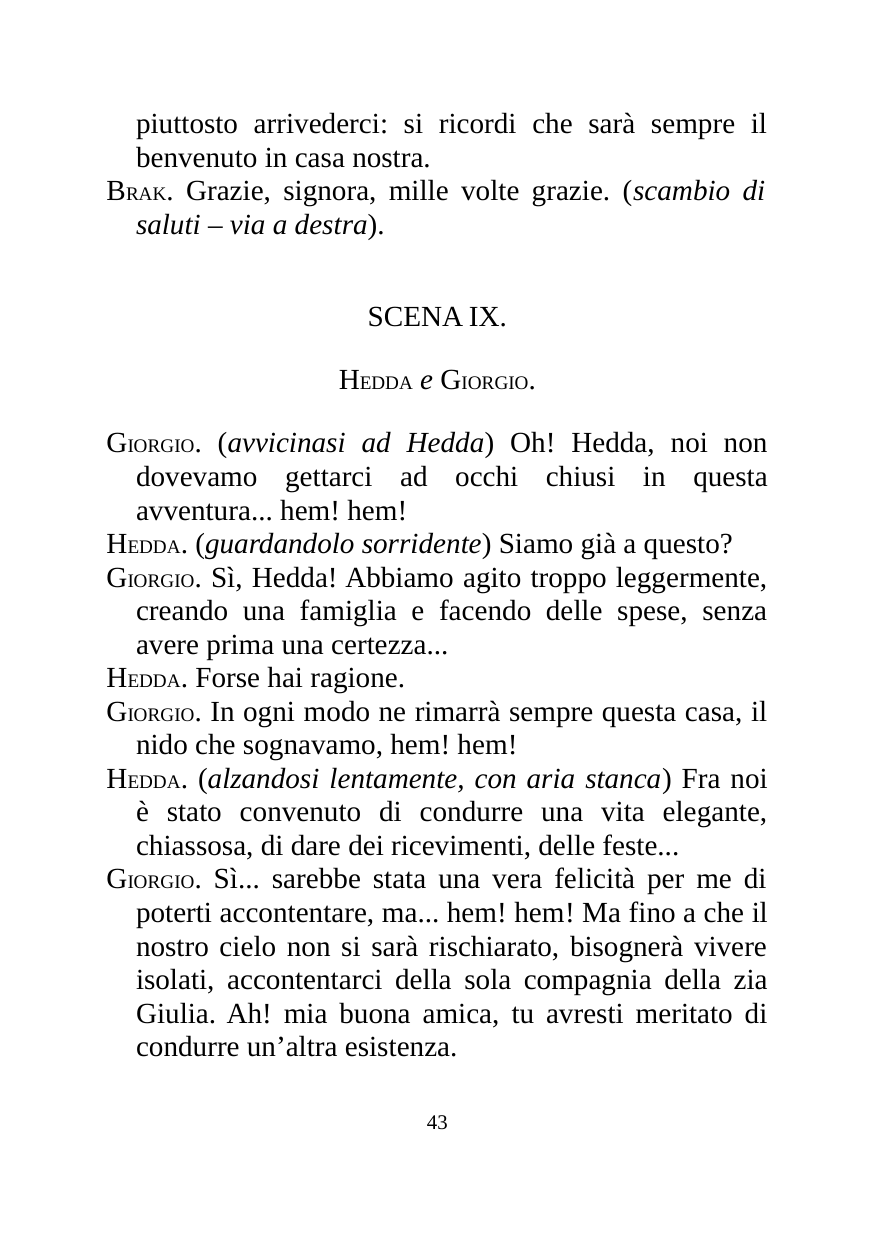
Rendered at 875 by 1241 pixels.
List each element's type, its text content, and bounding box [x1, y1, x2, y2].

text Hedda. Forse hai ragione. [106, 660, 768, 694]
text Giorgio. Sì, Hedda! Abbiamo agito troppo leggermente, creando una famiglia e facendo delle spese, senza avere prima una certezza... [106, 560, 768, 660]
text Hedda. (guardandolo sorridente) Siamo già a questo? [106, 526, 768, 560]
text Hedda. (alzandosi lentamente, con aria stanca) Fra noi è stato convenuto di condurre una vita elegante, chiassosa, di dare dei ricevimenti, delle feste... [106, 761, 768, 862]
text Brak. Grazie, signora, mille volte grazie. (scambio di saluti – via a destra). [106, 173, 768, 240]
subtitle SCENA IX. [106, 299, 768, 333]
text Giorgio. In ogni modo ne rimarrà sempre questa casa, il nido che sognavamo, hem! hem! [106, 694, 768, 761]
text Giorgio. Sì... sarebbe stata una vera felicità per me di poterti accontentare, ma... hem! hem! Ma fino a che il nostro cielo non si sarà rischiarato, bisognerà vivere isolati, accontentarci della sola compagnia della zia Giulia. Ah! mia buona amica, tu avresti meritato di condurre un’altra esistenza. [106, 862, 768, 1063]
text piuttosto arrivederci: si ricordi che sarà sempre il benvenuto in casa nostra. [106, 106, 768, 173]
text Giorgio. (avvicinasi ad Hedda) Oh! Hedda, noi non dovevamo gettarci ad occhi chiusi in questa avventura... hem! hem! [106, 426, 768, 526]
text Hedda e Giorgio. [106, 362, 768, 396]
